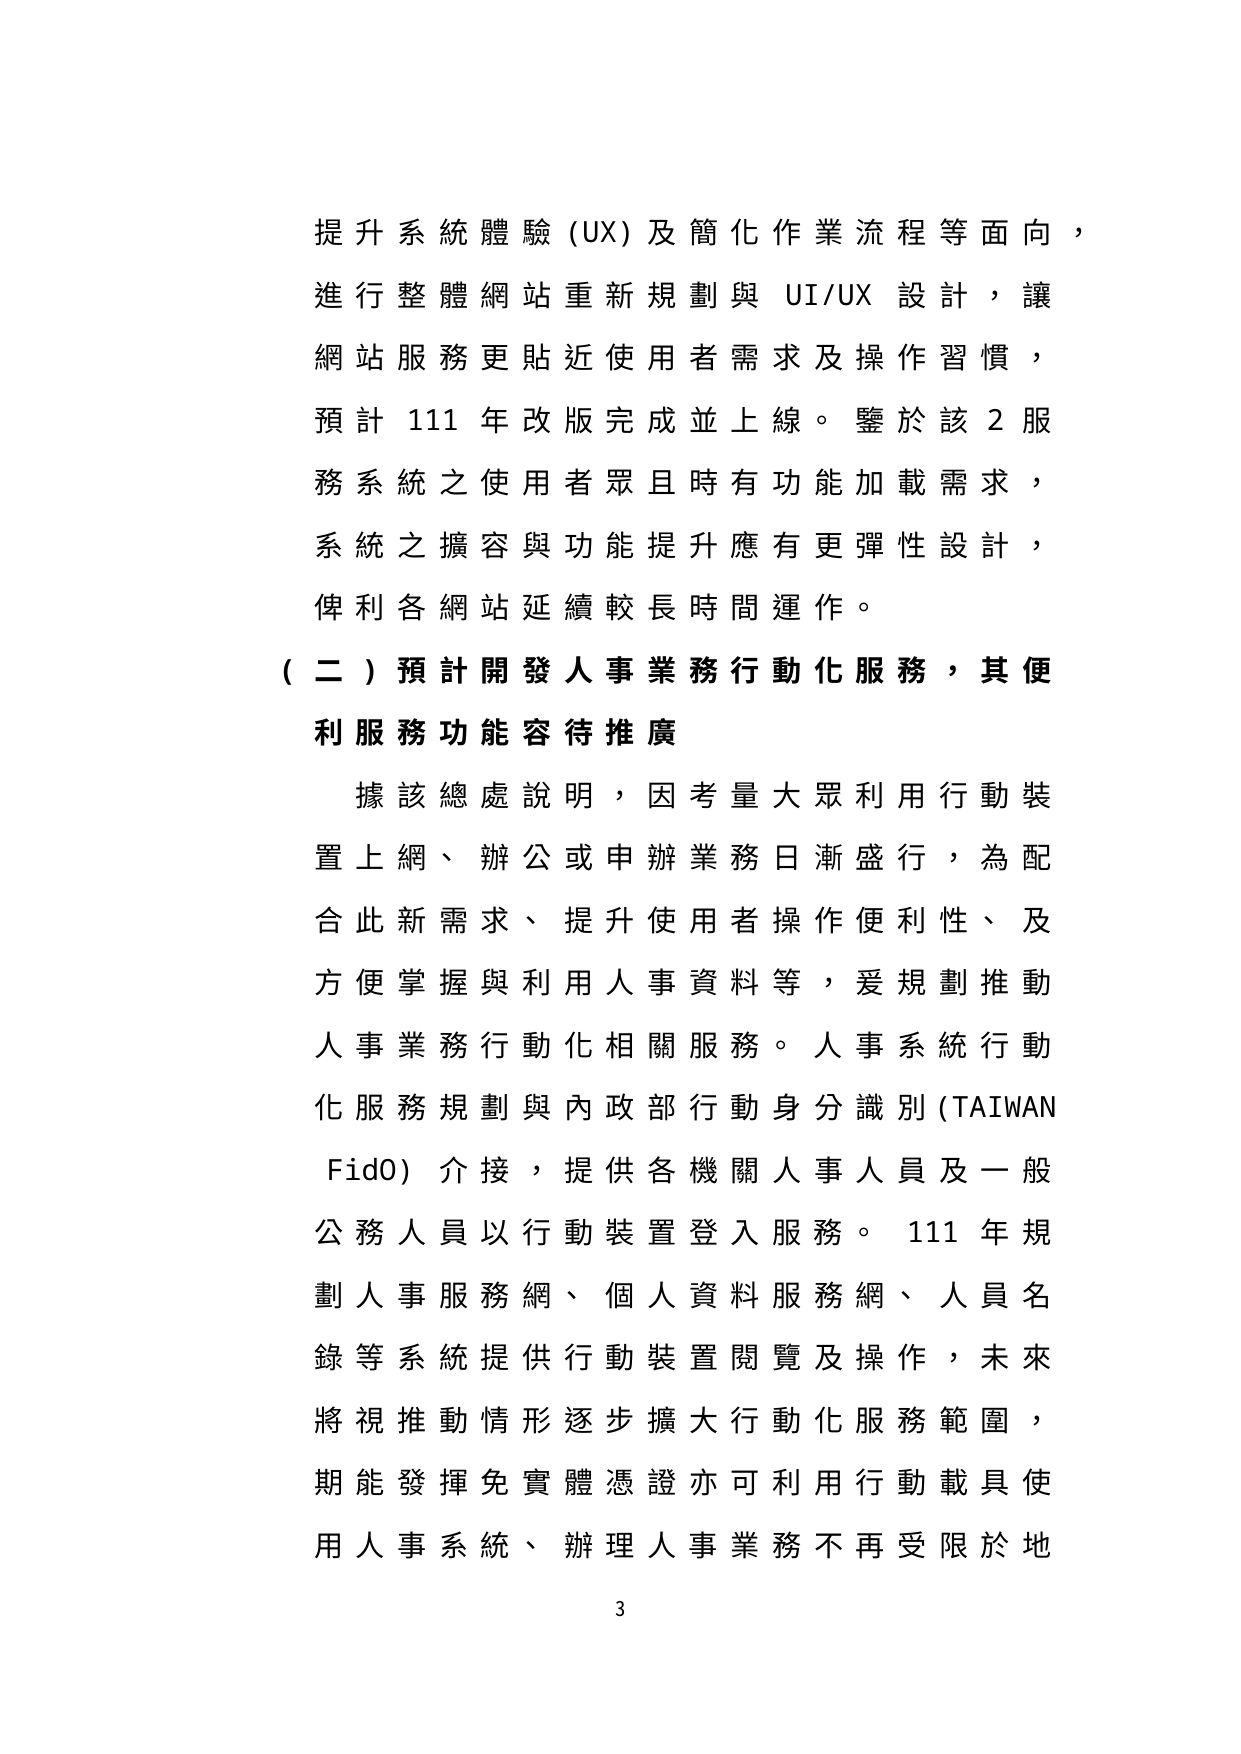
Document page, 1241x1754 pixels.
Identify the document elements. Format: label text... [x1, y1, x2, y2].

text (二)預計開發人事業務行動化服務，其便利服務功能容待推廣 [242, 627, 1058, 752]
text 依據該總處說明，現行總處人事服務入口網為該總處各人事系統之單一登入系統，因開發時程較早，在系統功能提升及優化上常受限於原始開發語言及元件，且系統介面及作業流程不符合使用者之操作習慣；而公務人員服務系統係該總處服務公務人員之主要系統，亦已開發多年，隨著公務人員對於自我權益逐漸重視，及近年個人資料自主管理與授權趨勢興起，公務人員使用該總處公務人員服務系統次數大幅提升，對於系統之建議及要求亦有增加。為提升網站服務功能，預計111年度進行人事服務入口網及公務人員服務系統開發，未來介面將朝向以使用者操作導向(UI)、提升系統體驗(UX)及簡化作業流程等面向，進行整體網站重新規劃與UI/UX設計，讓網站服務更貼近使用者需求及操作習慣，預計111年改版完成並上線。鑒於該2服務系統之使用者眾且時有功能加載需求，系統之擴容與功能提升應有更彈性設計，俾利各網站延續較長時間運作。 [271, 189, 1058, 627]
text 據該總處說明，因考量大眾利用行動裝置上網、辦公或申辦業務日漸盛行，為配合此新需求、提升使用者操作便利性、及方便掌握與利用人事資料等，爰規劃推動人事業務行動化相關服務。人事系統行動化服務規劃與內政部行動身分識別(TAIWAN FidO)介接，提供各機關人事人員及一般公務人員以行動裝置登入服務。111年規劃人事服務網、個人資料服務網、人員名錄等系統提供行動裝置閱覽及操作，未來將視推動情形逐步擴大行動化服務範圍，期能發揮免實體憑證亦可利用行動載具使用人事系統、辦理人事業務不再受限於地理環境及時間、提供使用者移動中也可接收相關通知及查閱資料等效益。該人事業務行動化服務，可提供相關人事便利服務，惟須強化行動裝置身分驗證功能，以確保行動裝置之安全性，且提供服務項目應具相當之實用性，期提高行動化服務之使用誘因。 [271, 752, 1058, 1564]
